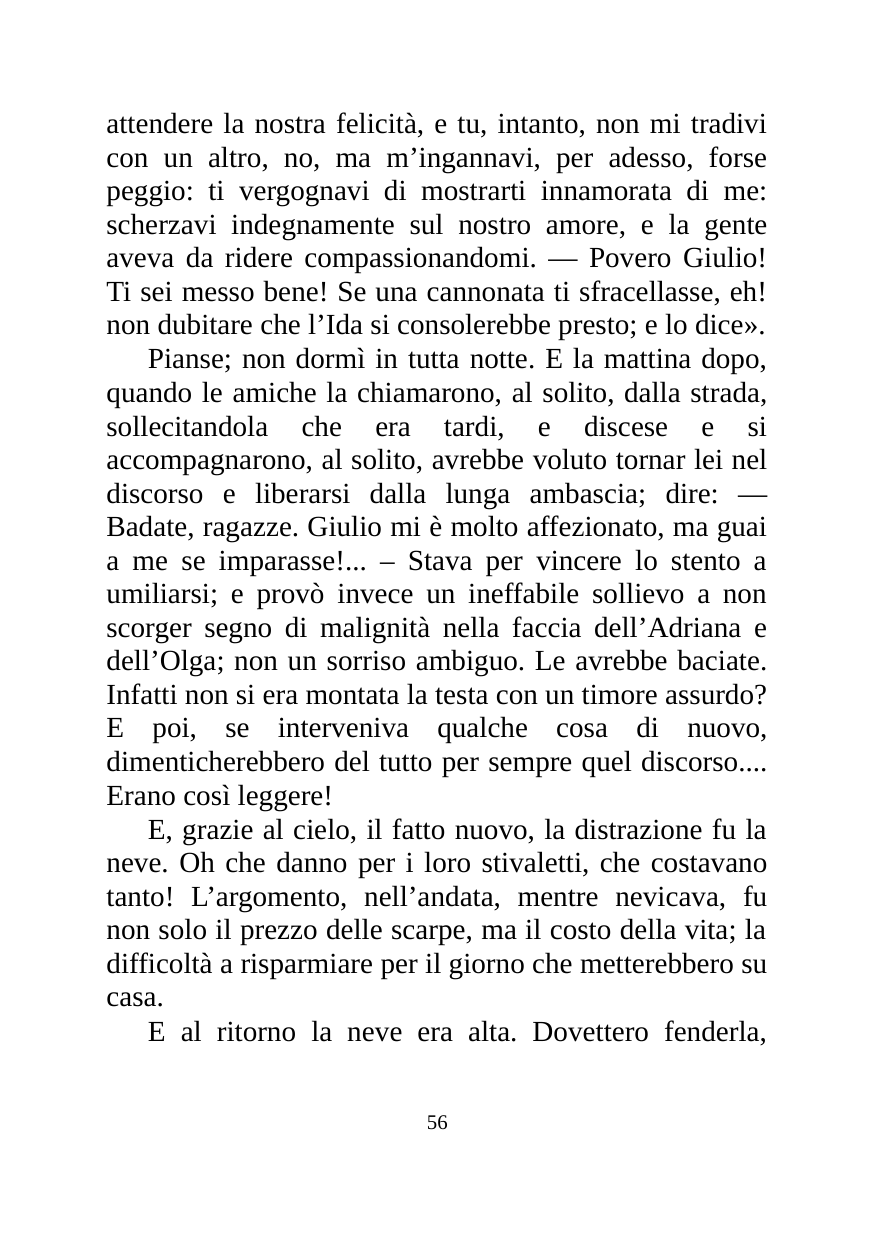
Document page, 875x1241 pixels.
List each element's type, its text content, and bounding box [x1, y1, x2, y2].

text E, grazie al cielo, il fatto nuovo, la distrazione fu la neve. Oh che danno per i loro stivaletti, che costavano tanto! L’argomento, nell’andata, mentre nevicava, fu non solo il prezzo delle scarpe, ma il costo della vita; la difficoltà a risparmiare per il giorno che metterebbero su casa. [106, 812, 768, 1013]
text Pianse; non dormì in tutta notte. E la mattina dopo, quando le amiche la chiamarono, al solito, dalla strada, sollecitandola che era tardi, e discese e si accompagnarono, al solito, avrebbe voluto tornar lei nel discorso e liberarsi dalla lunga ambascia; dire: — Badate, ragazze. Giulio mi è molto affezionato, ma guai a me se imparasse!... – Stava per vincere lo stento a umiliarsi; e provò invece un ineffabile sollievo a non scorger segno di malignità nella faccia dell’Adriana e dell’Olga; non un sorriso ambiguo. Le avrebbe baciate. Infatti non si era montata la testa con un timore assurdo? E poi, se interveniva qualche cosa di nuovo, dimenticherebbero del tutto per sempre quel discorso.... Erano così leggere! [106, 342, 768, 811]
text attendere la nostra felicità, e tu, intanto, non mi tradivi con un altro, no, ma m’ingannavi, per adesso, forse peggio: ti vergognavi di mostrarti innamorata di me: scherzavi indegnamente sul nostro amore, e la gente aveva da ridere compassionandomi. — Povero Giulio! Ti sei messo bene! Se una cannonata ti sfracellasse, eh! non dubitare che l’Ida si consolerebbe presto; e lo dice». [106, 106, 768, 341]
text E al ritorno la neve era alta. Dovettero fenderla, [106, 1014, 768, 1047]
